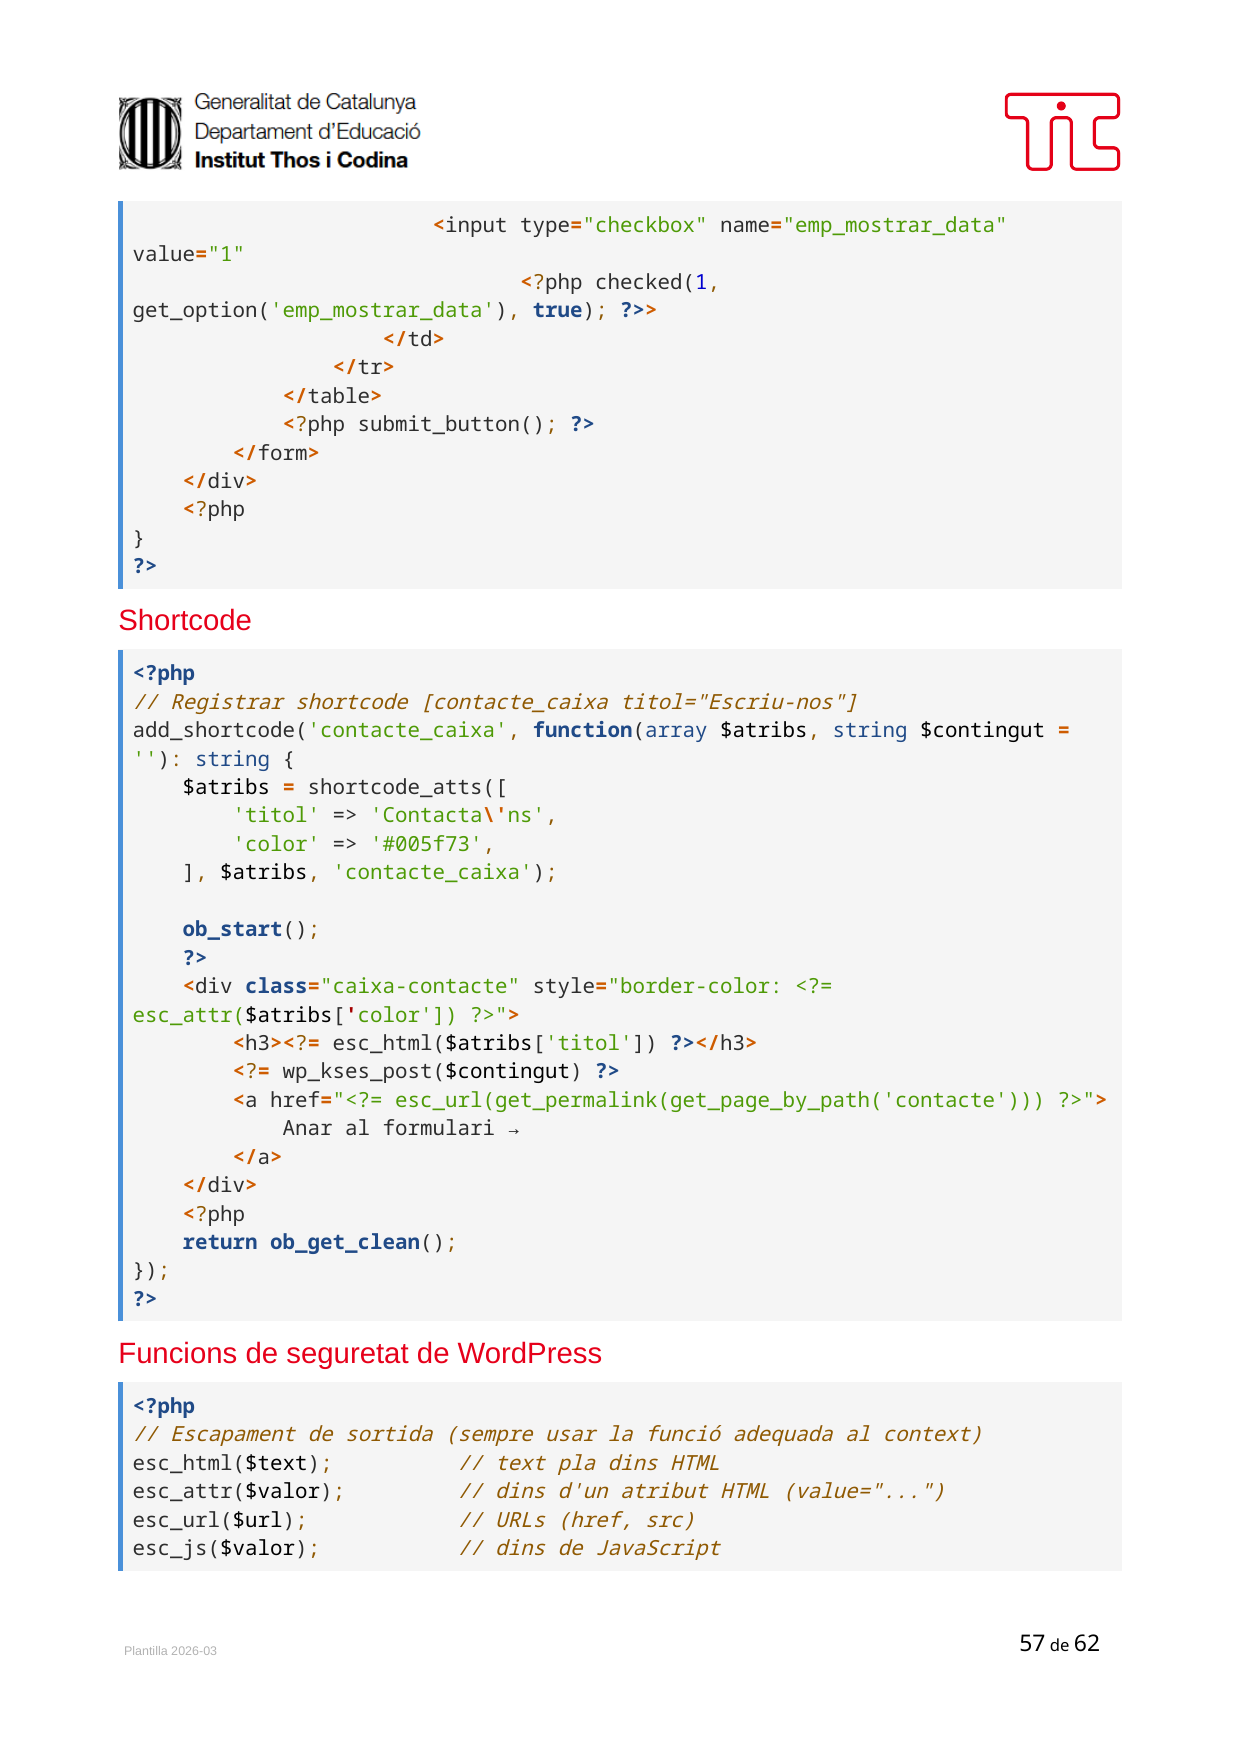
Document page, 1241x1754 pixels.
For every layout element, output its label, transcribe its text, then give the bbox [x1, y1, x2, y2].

text <?php [123, 1382, 1122, 1419]
text // Registrar shortcode [contacte_caixa titol="Escriu-nos"] [123, 687, 1122, 715]
text esc_url($url); // URLs (href, src) [123, 1505, 1122, 1533]
text </a> [123, 1142, 1122, 1170]
text <h3><?= esc_html($atribs['titol']) ?></h3> [123, 1028, 1122, 1057]
text ?> [123, 551, 1122, 589]
text } [123, 523, 1122, 551]
text // Escapament de sortida (sempre usar la funció adequada al context) [123, 1419, 1122, 1448]
text </tr> [123, 352, 1122, 381]
text esc_attr($valor); // dins d'un atribut HTML (value="...") [123, 1476, 1122, 1505]
text </div> [123, 466, 1122, 494]
text <input type="checkbox" name="emp_mostrar_data" value="1" [123, 201, 1122, 267]
text <?php submit_button(); ?> [123, 409, 1122, 438]
text 'titol' => 'Contacta\'ns', [123, 801, 1122, 829]
text }); [123, 1256, 1122, 1284]
text Anar al formulari → [123, 1113, 1122, 1142]
text </div> [123, 1170, 1122, 1199]
subtitle Funcions de seguretat de WordPress [118, 1336, 1122, 1370]
text <?= wp_kses_post($contingut) ?> [123, 1057, 1122, 1085]
text ob_start(); [123, 914, 1122, 943]
text <?php [123, 1199, 1122, 1227]
text return ob_get_clean(); [123, 1227, 1122, 1256]
text <a href="<?= esc_url(get_permalink(get_page_by_path('contacte'))) ?>"> [123, 1085, 1122, 1113]
text add_shortcode('contacte_caixa', function(array $atribs, string $contingut = ''): string { [123, 715, 1122, 772]
text $atribs = shortcode_atts([ [123, 772, 1122, 801]
picture [1004, 92, 1123, 171]
text ], $atribs, 'contacte_caixa'); [123, 857, 1122, 886]
text 'color' => '#005f73', [123, 829, 1122, 857]
text <div class="caixa-contacte" style="border-color: <?= esc_attr($atribs['color']) ?>"> [123, 971, 1122, 1028]
text <?php [123, 494, 1122, 523]
text esc_html($text); // text pla dins HTML [123, 1448, 1122, 1476]
text </form> [123, 438, 1122, 466]
text </td> [123, 324, 1122, 352]
text ?> [123, 1284, 1122, 1321]
picture [118, 92, 422, 171]
text <?php checked(1, get_option('emp_mostrar_data'), true); ?>> [123, 267, 1122, 324]
text esc_js($valor); // dins de JavaScript [123, 1533, 1122, 1571]
subtitle Shortcode [118, 603, 1122, 637]
text <?php [118, 649, 1122, 687]
text </table> [123, 381, 1122, 409]
text ?> [123, 943, 1122, 971]
